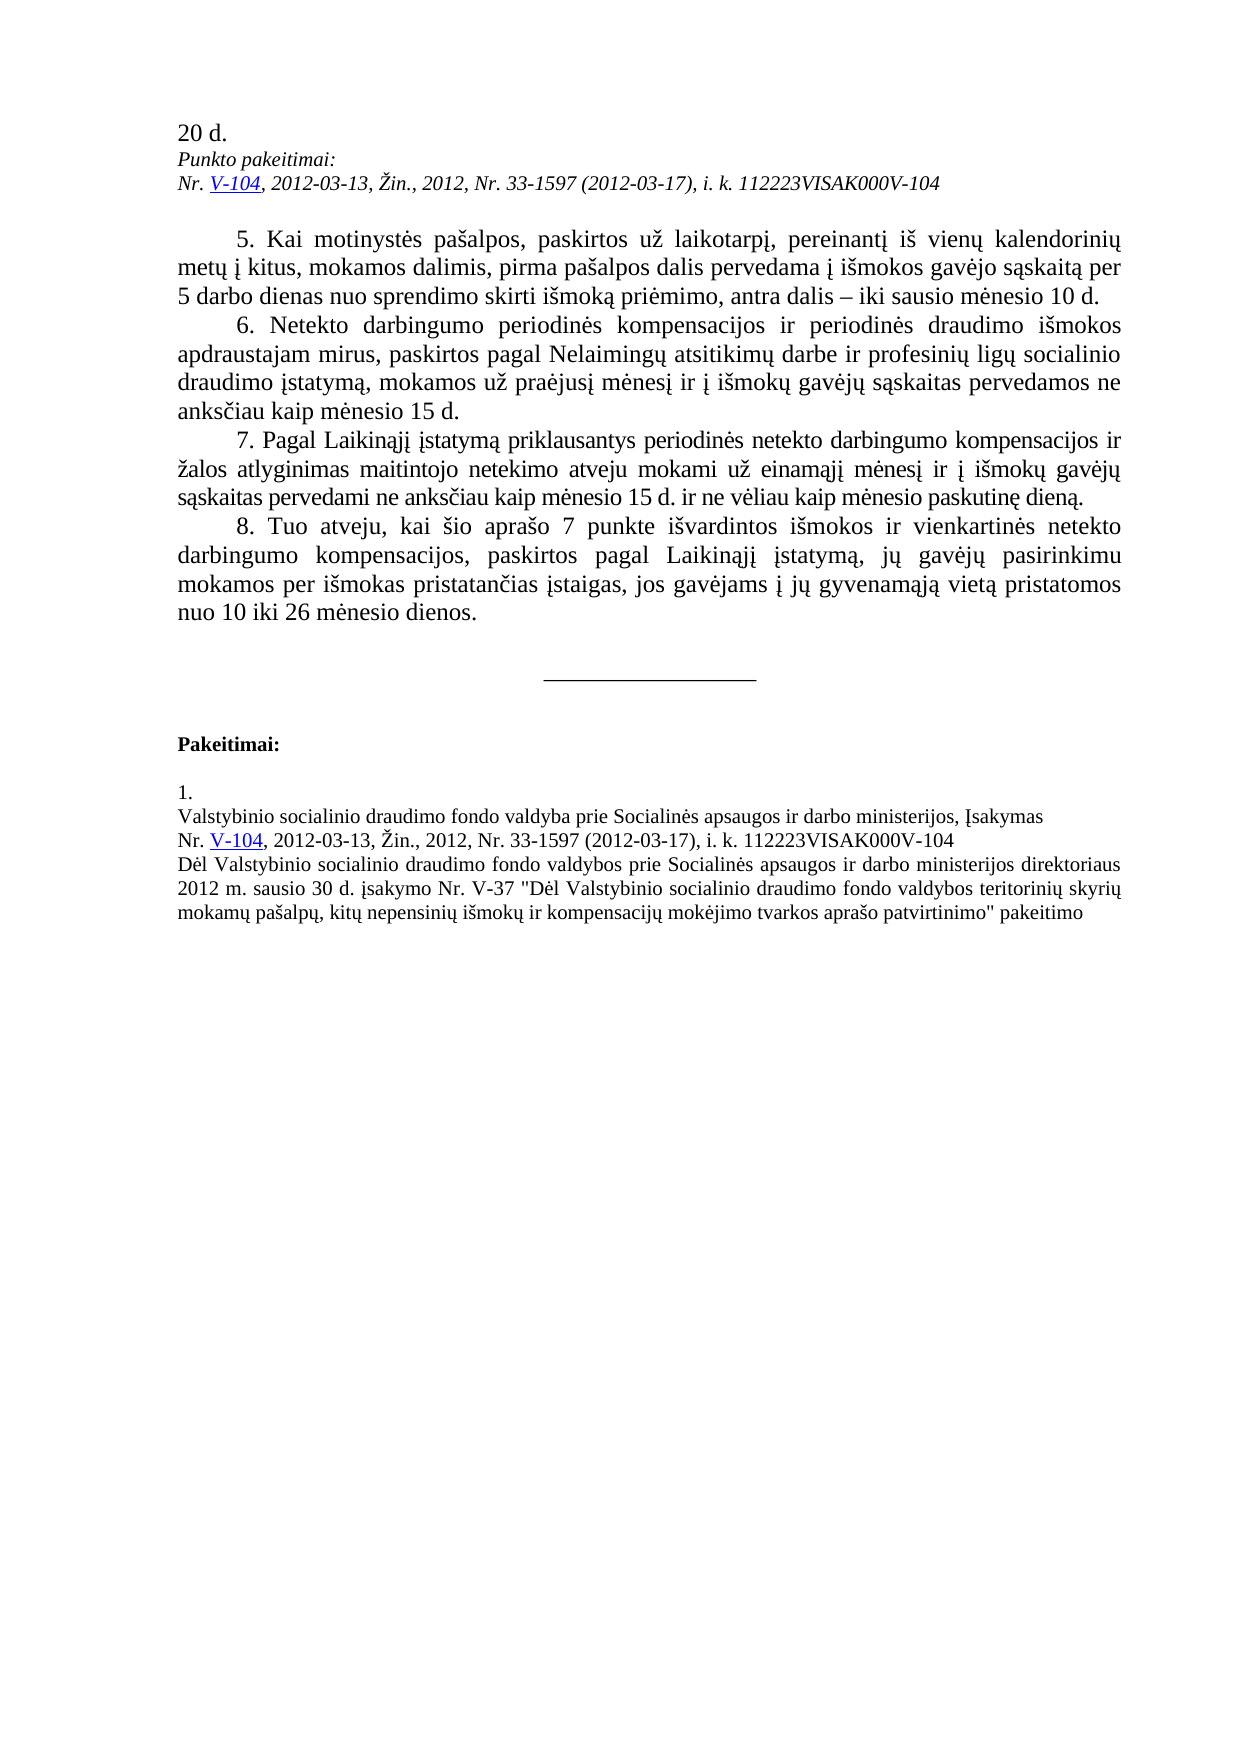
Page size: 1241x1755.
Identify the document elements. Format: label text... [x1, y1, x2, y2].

text 8. Tuo atveju, kai šio aprašo 7 punkte išvardintos išmokos ir vienkartinės netekto darbingumo kompensacijos, paskirtos pagal Laikinąjį įstatymą, jų gavėjų pasirinkimu mokamos per išmokas pristatančias įstaigas, jos gavėjams į jų gyvenamąją vietą pristatomos nuo 10 iki 26 mėnesio dienos. [177, 511, 1122, 626]
text 1. [177, 780, 1122, 804]
text Nr. V-104, 2012-03-13, Žin., 2012, Nr. 33-1597 (2012-03-17), i. k. 112223VISAK000V-104 [177, 828, 1122, 852]
text Dėl Valstybinio socialinio draudimo fondo valdybos prie Socialinės apsaugos ir darbo ministerijos direktoriaus 2012 m. sausio 30 d. įsakymo Nr. V-37 "Dėl Valstybinio socialinio draudimo fondo valdybos teritorinių skyrių mokamų pašalpų, kitų nepensinių išmokų ir kompensacijų mokėjimo tvarkos aprašo patvirtinimo" pakeitimo [177, 852, 1122, 924]
text 6. Netekto darbingumo periodinės kompensacijos ir periodinės draudimo išmokos apdraustajam mirus, paskirtos pagal Nelaimingų atsitikimų darbe ir profesinių ligų socialinio draudimo įstatymą, mokamos už praėjusį mėnesį ir į išmokų gavėjų sąskaitas pervedamos ne anksčiau kaip mėnesio 15 d. [177, 310, 1122, 425]
text _________________ [177, 655, 1122, 684]
text Nr. V-104, 2012-03-13, Žin., 2012, Nr. 33-1597 (2012-03-17), i. k. 112223VISAK000V-104 [177, 171, 1122, 195]
text Valstybinio socialinio draudimo fondo valdyba prie Socialinės apsaugos ir darbo ministerijos, Įsakymas [177, 804, 1122, 828]
text 7. Pagal Laikinąjį įstatymą priklausantys periodinės netekto darbingumo kompensacijos ir žalos atlyginimas maitintojo netekimo atveju mokami už einamąjį mėnesį ir į išmokų gavėjų sąskaitas pervedami ne anksčiau kaip mėnesio 15 d. ir ne vėliau kaip mėnesio paskutinę dieną. [177, 425, 1122, 511]
text Punkto pakeitimai: [177, 147, 1122, 171]
text 20 d. [177, 118, 1122, 147]
text 5. Kai motinystės pašalpos, paskirtos už laikotarpį, pereinantį iš vienų kalendorinių metų į kitus, mokamos dalimis, pirma pašalpos dalis pervedama į išmokos gavėjo sąskaitą per 5 darbo dienas nuo sprendimo skirti išmoką priėmimo, antra dalis – iki sausio mėnesio 10 d. [177, 224, 1122, 310]
text Pakeitimai: [177, 732, 1122, 756]
